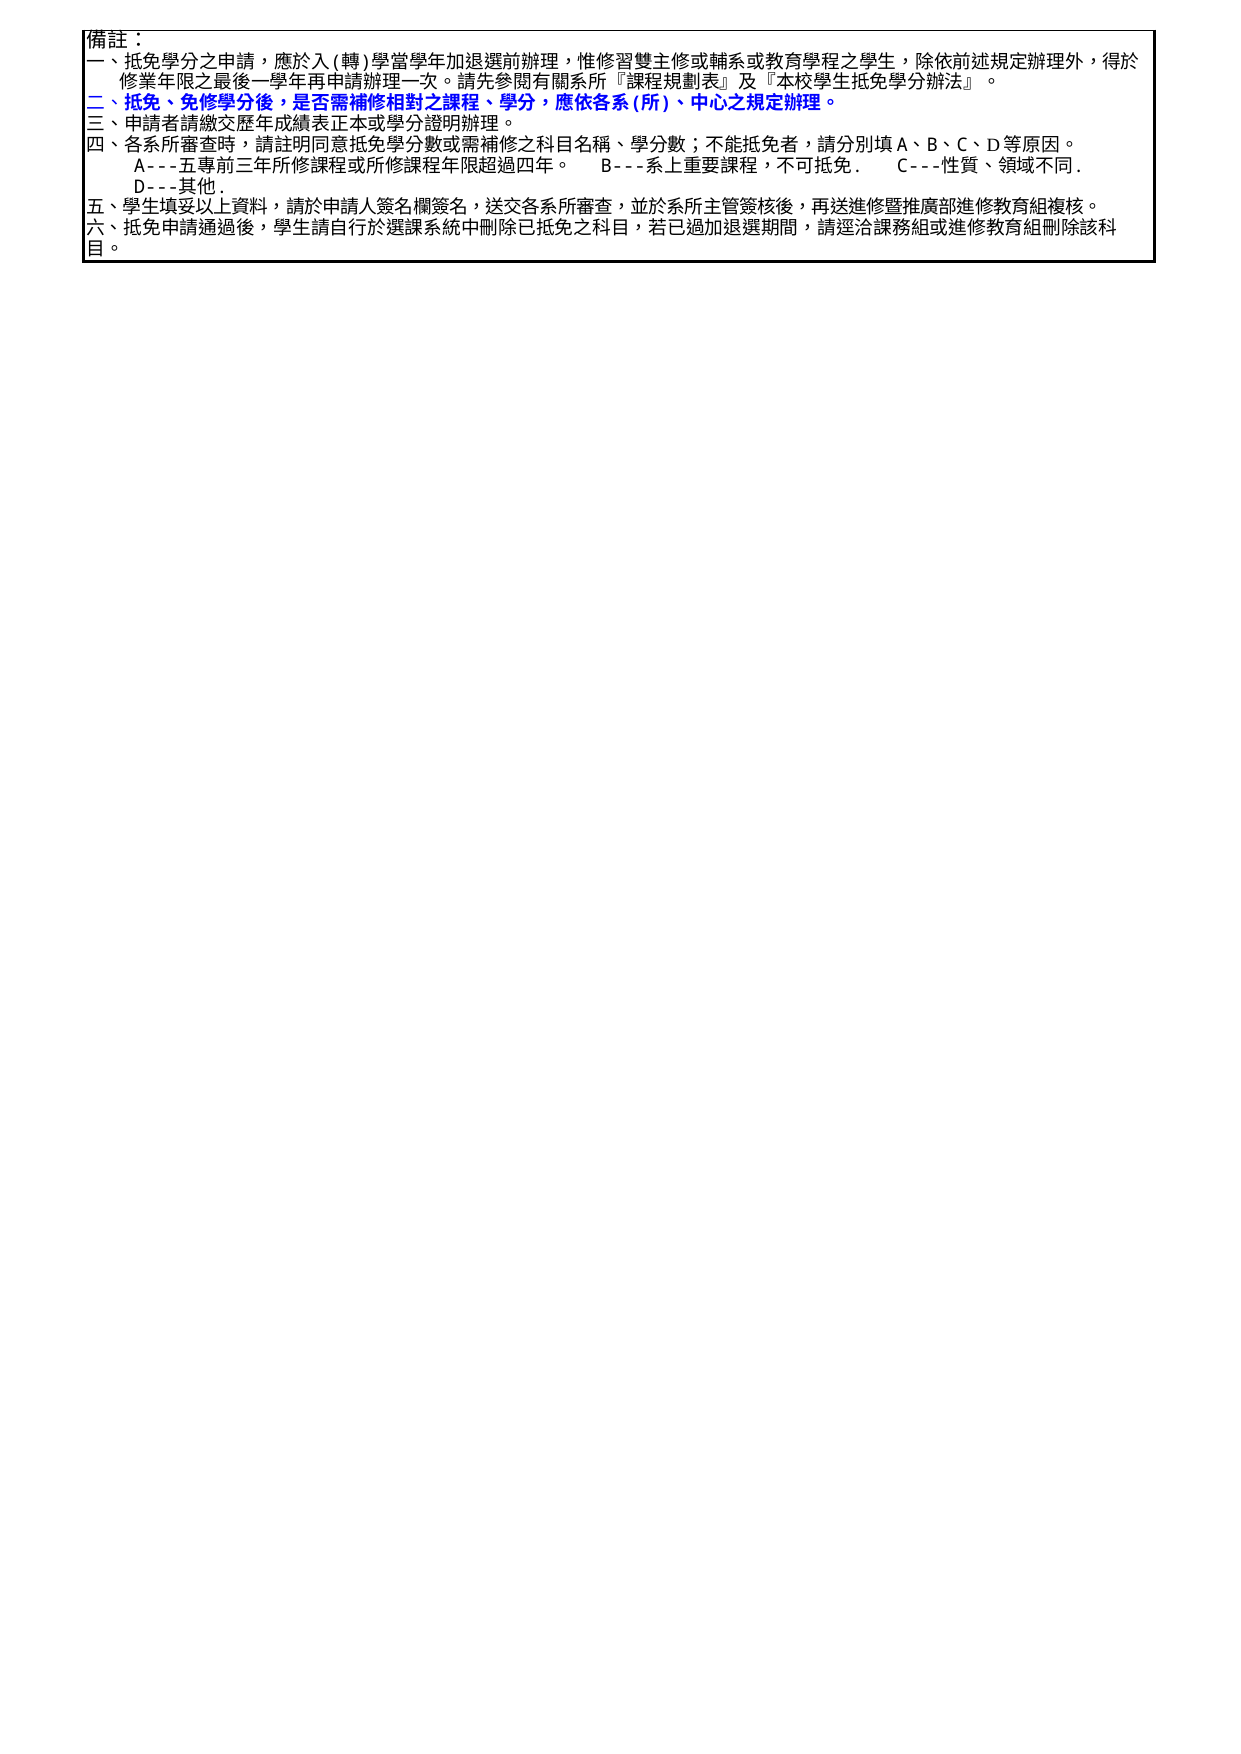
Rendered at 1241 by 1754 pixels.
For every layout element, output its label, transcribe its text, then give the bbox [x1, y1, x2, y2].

table_cell 備註： 一、抵免學分之申請，應於入(轉)學當學年加退選前辦理，惟修習雙主修或輔系或教育學程之學生，除依前述規定辦理外，得於修業年限之最後一學年再申請辦理一次。請先參閱有關系所『課程規劃表』及『本校學生抵免學分辦法』。 二、抵免、免修學分後，是否需補修相對之課程、學分，應依各系(所)、中心之規定辦理。 三、申請者請繳交歷年成績表正本或學分證明辦理。 四、各系所審查時，請註明同意抵免學分數或需補修之科目名稱、學分數；不能抵免者，請分別填A、B、C、D等原因。 A---五專前三年所修課程或所修課程年限超過四年。 B---系上重要課程，不可抵免. C---性質、領域不同. D---其他. 五、學生填妥以上資料，請於申請人簽名欄簽名，送交各系所審查，並於系所主管簽核後，再送進修暨推廣部進修教育組複核。 六、抵免申請通過後，學生請自行於選課系統中刪除已抵免之科目，若已過加退選期間，請逕洽課務組或進修教育組刪除該科目。 [85, 31, 1153, 260]
